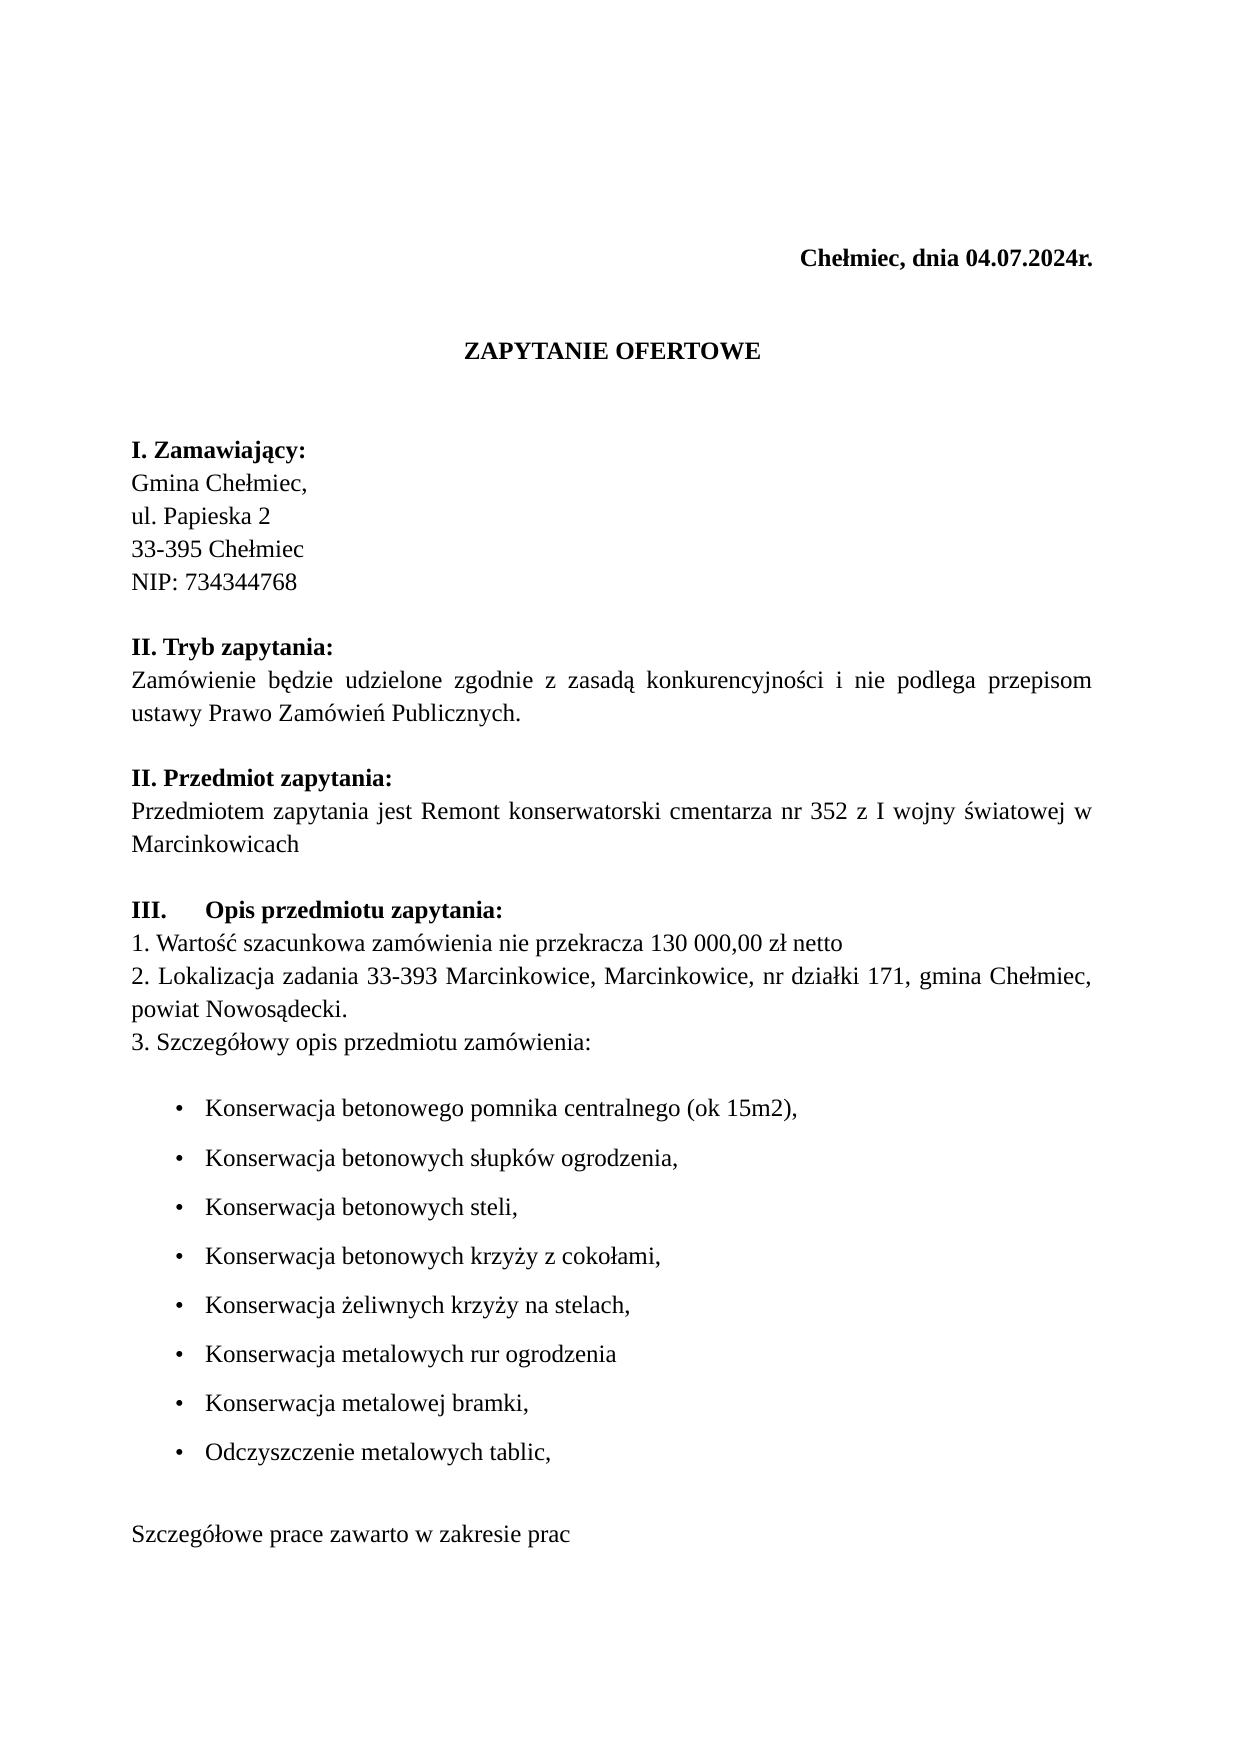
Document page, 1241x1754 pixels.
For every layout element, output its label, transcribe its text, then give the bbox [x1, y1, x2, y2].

text Gmina Chełmiec, [131, 468, 1093, 497]
list Opis przedmiotu zapytania: [131, 895, 1093, 924]
text I. Zamawiający: [131, 435, 1093, 463]
text Chełmiec, dnia 04.07.2024r. [131, 243, 1093, 272]
list Konserwacja betonowych krzyży z cokołami, [175, 1241, 1093, 1269]
text ul. Papieska 2 [131, 501, 1093, 529]
text Zamówienie będzie udzielone zgodnie z zasadą konkurencyjności i nie podlega przepisom ustawy Prawo Zamówień Publicznych. [131, 665, 1093, 727]
text 3. Szczegółowy opis przedmiotu zamówienia: [131, 1027, 1093, 1056]
text ZAPYTANIE OFERTOWE [131, 336, 1093, 364]
text 2. Lokalizacja zadania 33-393 Marcinkowice, Marcinkowice, nr działki 171, gmina Chełmiec, powiat Nowosądecki. [131, 961, 1093, 1023]
text II. Przedmiot zapytania: [131, 763, 1093, 792]
list Odczyszczenie metalowych tablic, [175, 1437, 1093, 1466]
text 1. Wartość szacunkowa zamówienia nie przekracza 130 000,00 zł netto [131, 928, 1093, 957]
list Konserwacja metalowej bramki, [175, 1388, 1093, 1417]
list Konserwacja żeliwnych krzyży na stelach, [175, 1290, 1093, 1318]
text 33-395 Chełmiec [131, 534, 1093, 563]
list Konserwacja betonowych słupków ogrodzenia, [175, 1143, 1093, 1171]
list Konserwacja betonowego pomnika centralnego (ok 15m2), [175, 1093, 1093, 1122]
text Przedmiotem zapytania jest Remont konserwatorski cmentarza nr 352 z I wojny światowej w Marcinkowicach [131, 796, 1093, 858]
list Konserwacja metalowych rur ogrodzenia [175, 1339, 1093, 1368]
text NIP: 734344768 [131, 567, 1093, 596]
text II. Tryb zapytania: [131, 632, 1093, 661]
text Szczegółowe prace zawarto w zakresie prac [131, 1519, 1093, 1548]
list Konserwacja betonowych steli, [175, 1192, 1093, 1220]
